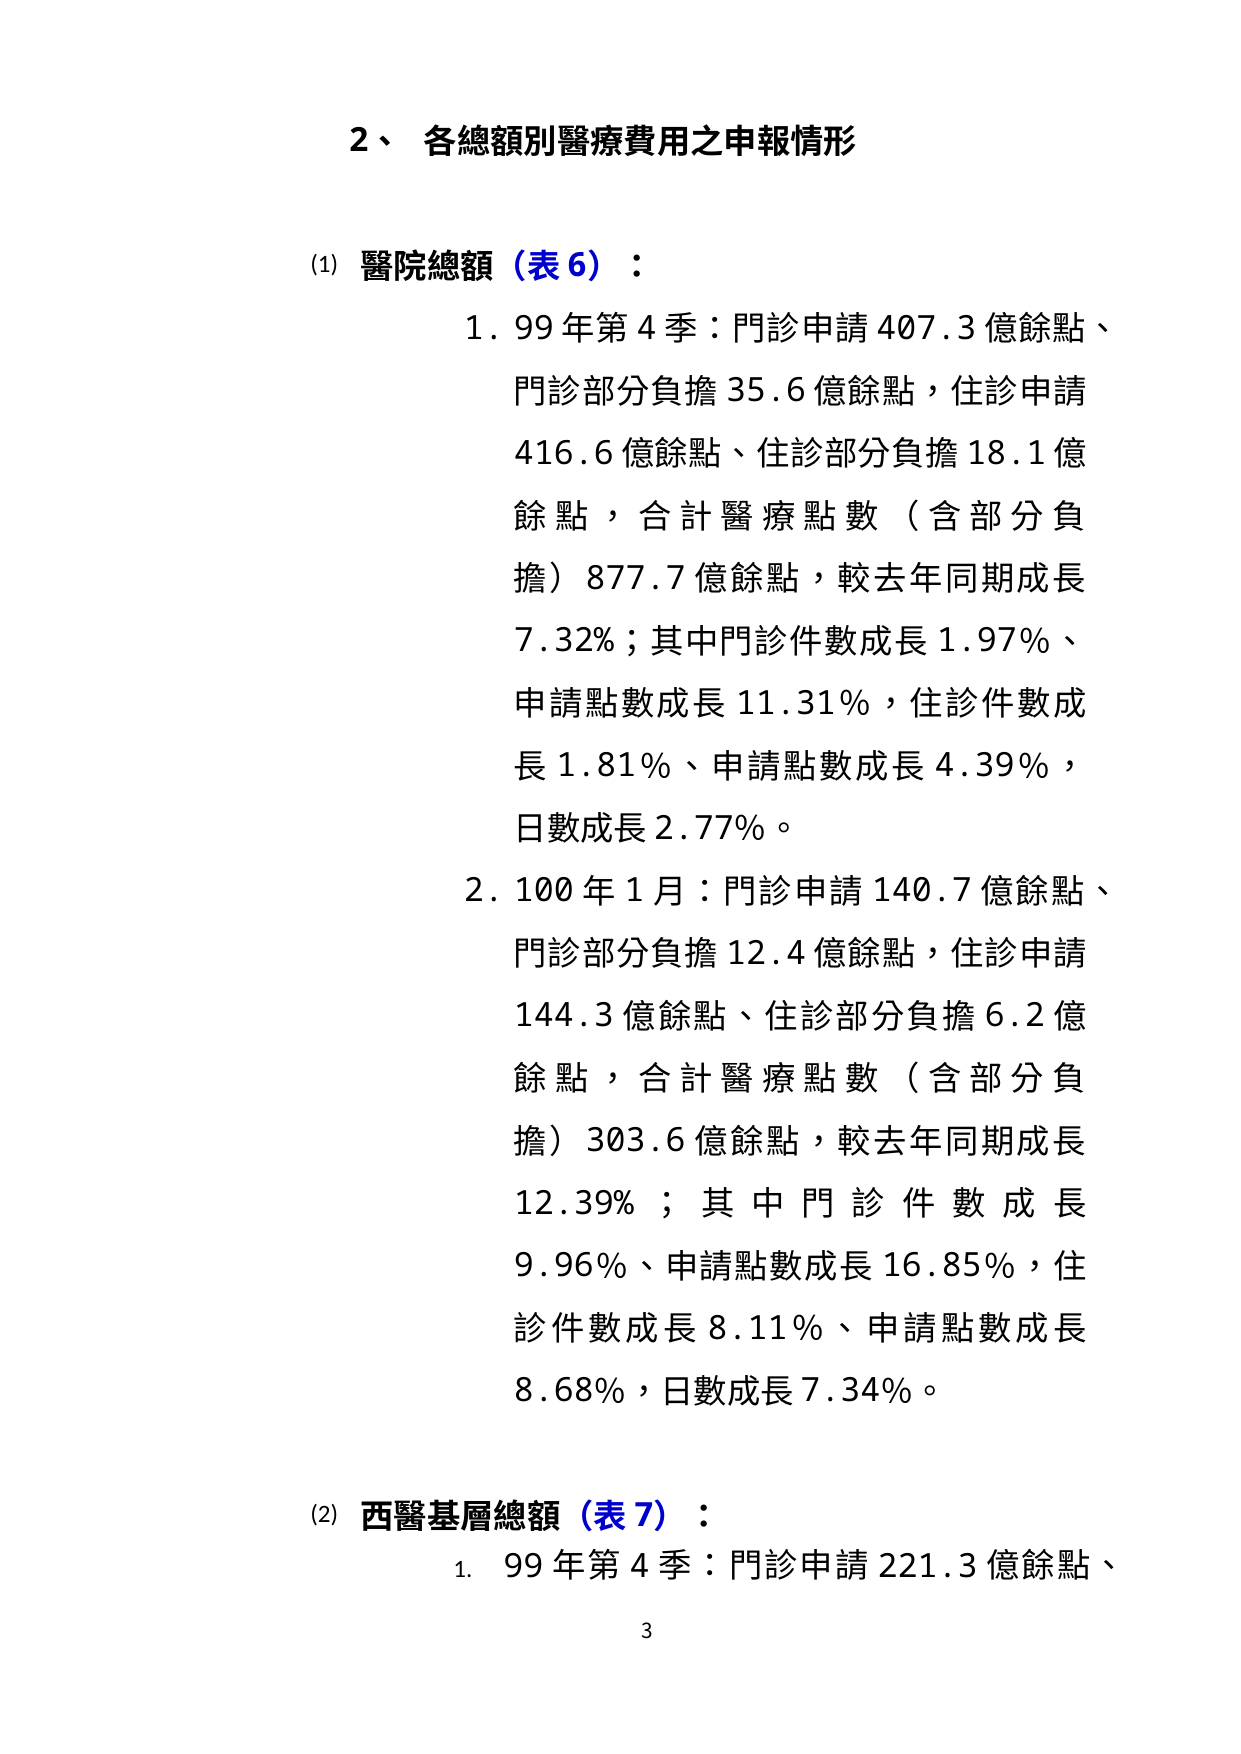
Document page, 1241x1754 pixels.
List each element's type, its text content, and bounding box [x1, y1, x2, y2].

list 西醫基層總額（表7）： [310, 1472, 1093, 1534]
list 醫院總額（表6）： [310, 222, 1093, 284]
list 各總額別醫療費用之申報情形 [348, 97, 1093, 159]
list 99年第4季：門診申請407.3億餘點、門診部分負擔35.6億餘點，住診申請416.6億餘點、住診部分負擔18.1億餘點，合計醫療點數（含部分負擔）877.7億餘點，較去年同期成長7.32%；其中門診件數成長1.97％、申請點數成長11.31％，住診件數成長1.81％、申請點數成長4.39％，日數成長2.77％。 [463, 284, 1087, 847]
list 99年第4季：門診申請221.3億餘點、門診部分負擔24.51億餘點，住診申請3.83億餘點、住診部分負擔130餘萬點，合計醫療點數（含部分負擔）249.6億餘點，較去年同期成長4.28%；其中門診件數成長1.71％、申請點數成長4.72％，住診件數減少16.78％、申請點數減少17.13％，日數減少15.39％。 [453, 1534, 1093, 1589]
list 100年1月：門診申請140.7億餘點、門診部分負擔12.4億餘點，住診申請144.3億餘點、住診部分負擔6.2億餘點，合計醫療點數（含部分負擔）303.6億餘點，較去年同期成長12.39%；其中門診件數成長9.96％、申請點數成長16.85％，住診件數成長8.11％、申請點數成長8.68％，日數成長7.34％。 [463, 847, 1087, 1409]
